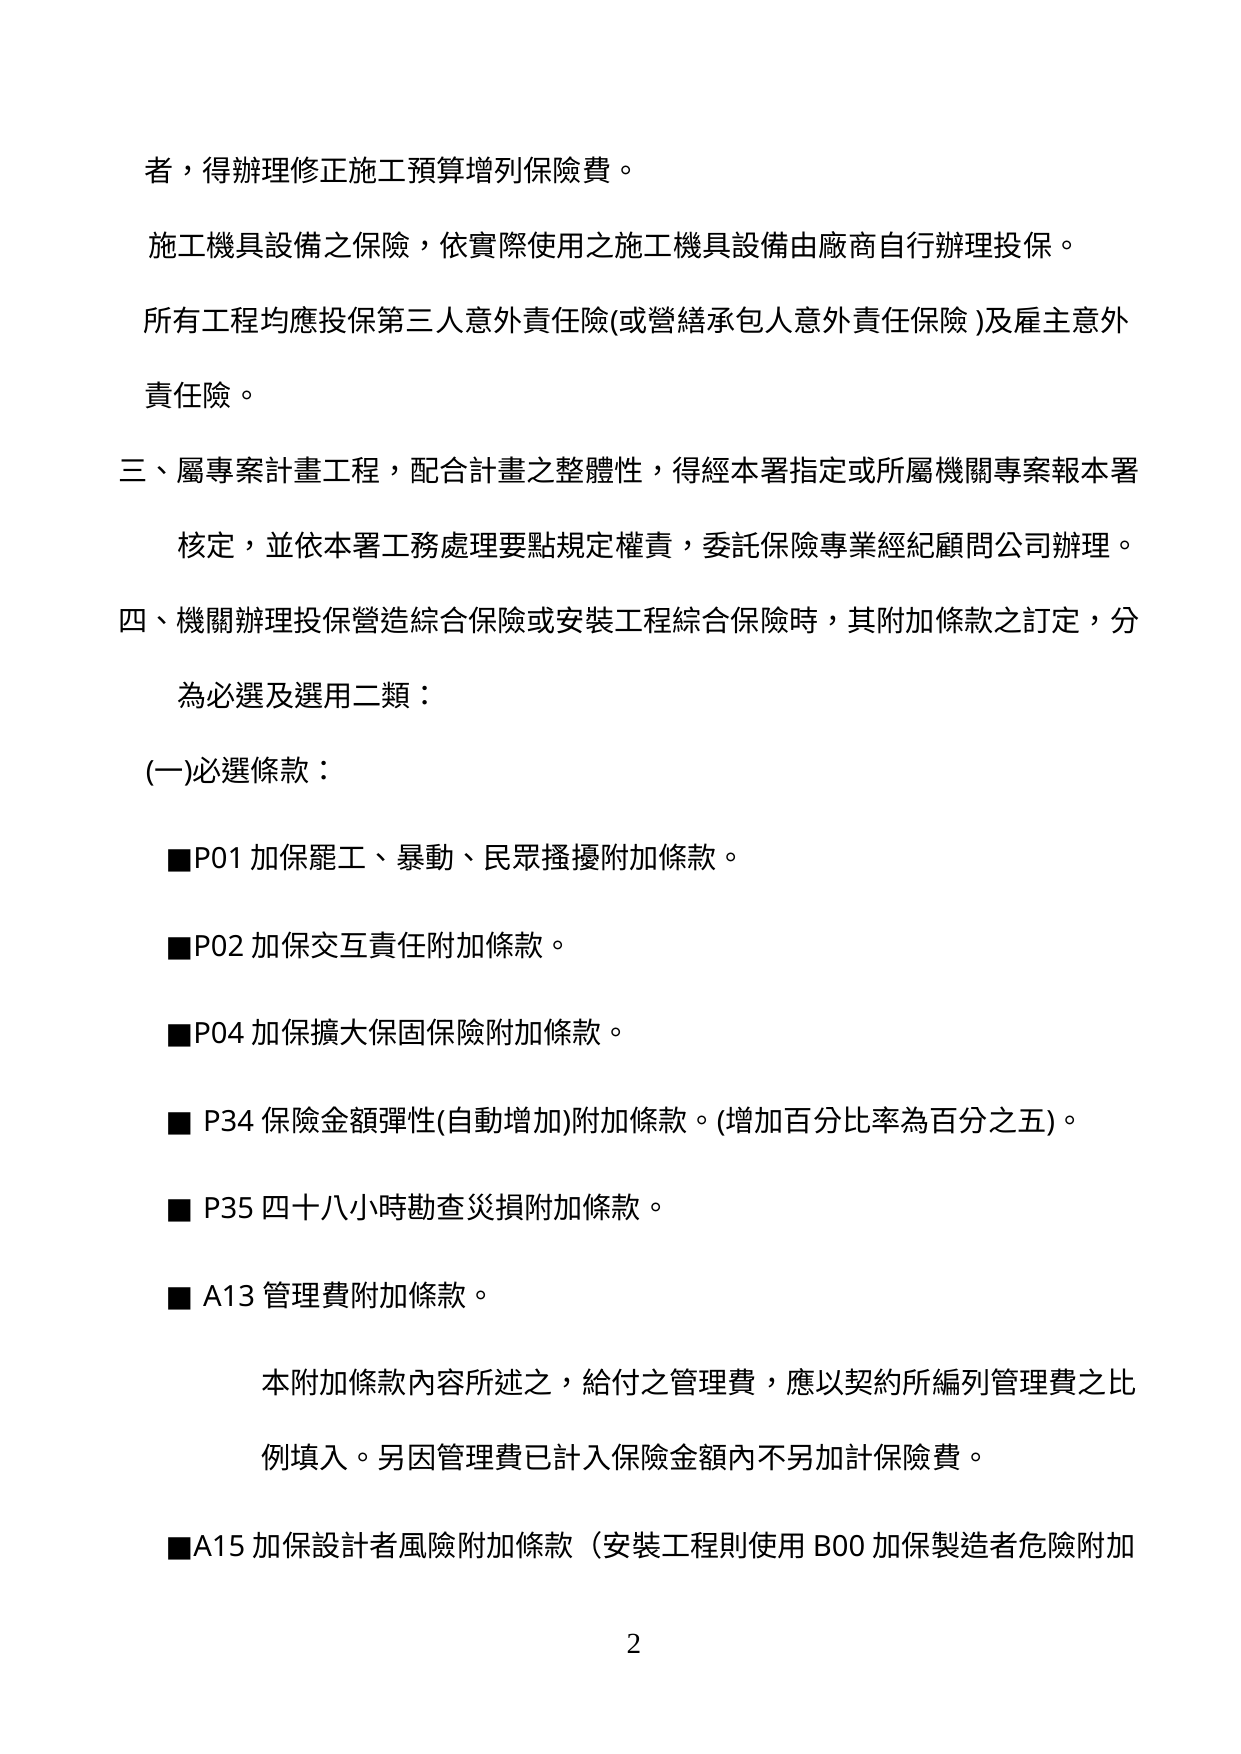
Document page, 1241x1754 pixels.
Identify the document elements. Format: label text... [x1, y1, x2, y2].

text ■P02 加保交互責任附加條款。 [165, 906, 1149, 981]
text ■A15 加保設計者風險附加條款（安裝工程則使用B00 加保製造者危險附加 [165, 1506, 1149, 1581]
list A13 管理費附加條款。 [165, 1256, 1149, 1331]
text 者，得辦理修正施工預算增列保險費。 [143, 131, 1149, 206]
text ■P01加保罷工、暴動、民眾搔擾附加條款。 [165, 818, 1149, 893]
text 所有工程均應投保第三人意外責任險(或營繕承包人意外責任保險 )及雇主意外責任險。 [143, 281, 1149, 431]
text 三、屬專案計畫工程，配合計畫之整體性，得經本署指定或所屬機關專案報本署核定，並依本署工務處理要點規定權責，委託保險專業經紀顧問公司辦理。 [118, 431, 1149, 581]
list P35 四十八小時勘查災損附加條款。 [165, 1168, 1149, 1243]
list P34 保險金額彈性(自動增加)附加條款。(增加百分比率為百分之五)。 [165, 1081, 1149, 1156]
text ■P04 加保擴大保固保險附加條款。 [165, 993, 1149, 1068]
text 本附加條款內容所述之，給付之管理費，應以契約所編列管理費之比例填入。另因管理費已計入保險金額內不另加計保險費。 [261, 1343, 1149, 1493]
text (一)必選條款： [146, 731, 1149, 806]
text 四、機關辦理投保營造綜合保險或安裝工程綜合保險時，其附加條款之訂定，分為必選及選用二類： [118, 581, 1149, 731]
text 施工機具設備之保險，依實際使用之施工機具設備由廠商自行辦理投保。 [148, 206, 1149, 281]
